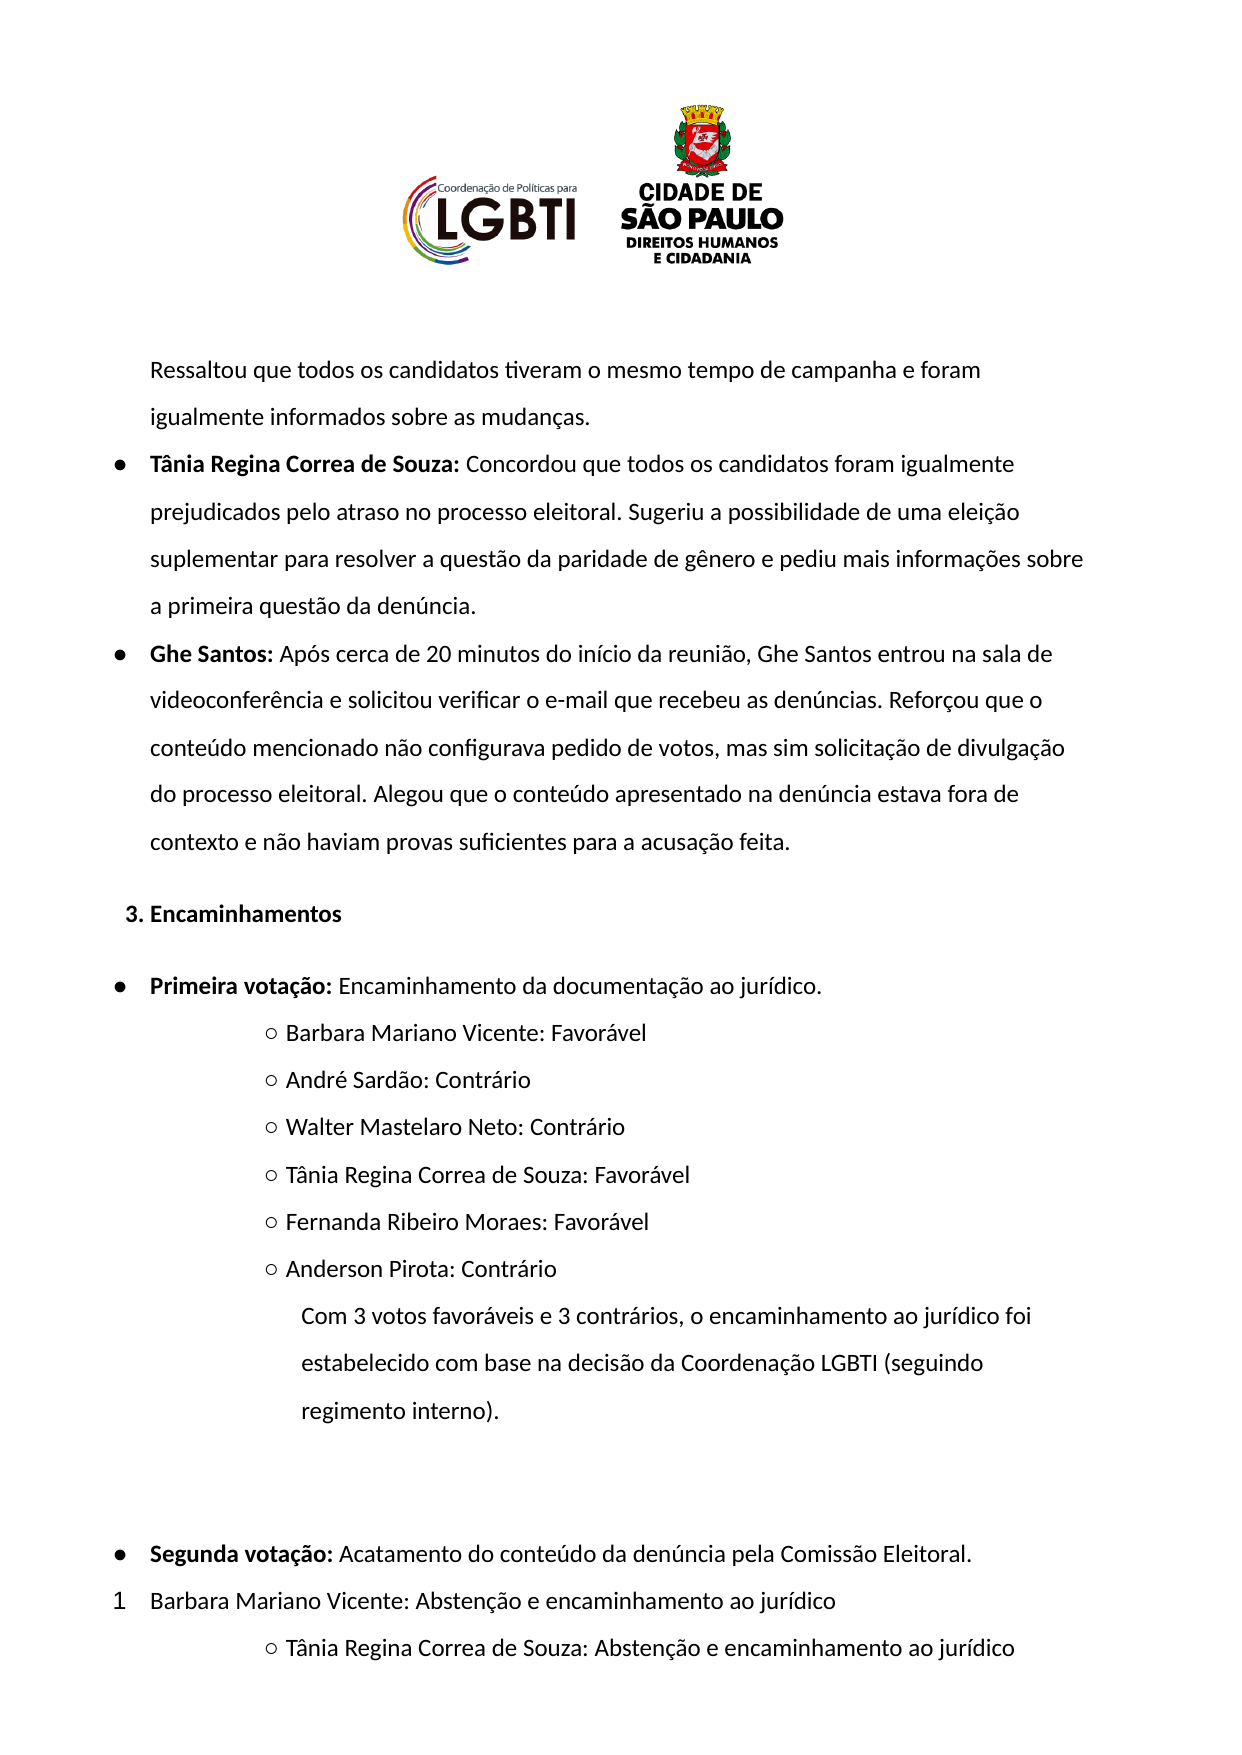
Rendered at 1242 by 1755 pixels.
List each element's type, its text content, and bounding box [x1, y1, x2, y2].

list Ghe Santos: Após cerca de 20 minutos do início da reunião, Ghe Santos entrou na sala de videoconferência e solicitou verificar o e-mail que recebeu as denúncias. Reforçou que o conteúdo mencionado não configurava pedido de votos, mas sim solicitação de divulgação do processo eleitoral. Alegou que o conteúdo apresentado na denúncia estava fora de contexto e não haviam provas suficientes para a acusação feita. [112, 638, 1089, 856]
text ○ André Sardão: Contrário [263, 1064, 1089, 1095]
list Ressaltou que todos os candidatos tiveram o mesmo tempo de campanha e foram igualmente informados sobre as mudanças. [112, 354, 1089, 432]
list Encaminhamentos [125, 898, 1089, 928]
text ○ Tânia Regina Correa de Souza: Favorável [263, 1159, 1089, 1189]
text Com 3 votos favoráveis e 3 contrários, o encaminhamento ao jurídico foi [301, 1300, 1089, 1331]
text ○ Tânia Regina Correa de Souza: Abstenção e encaminhamento ao jurídico [263, 1632, 1089, 1663]
list Tânia Regina Correa de Souza: Concordou que todos os candidatos foram igualmente prejudicados pelo atraso no processo eleitoral. Sugeriu a possibilidade de uma eleição suplementar para resolver a questão da paridade de gênero e pediu mais informações sobre a primeira questão da denúncia. [112, 448, 1089, 621]
list Barbara Mariano Vicente: Abstenção e encaminhamento ao jurídico [112, 1585, 1089, 1616]
text ○ Anderson Pirota: Contrário [263, 1253, 1089, 1284]
text ○ Walter Mastelaro Neto: Contrário [263, 1112, 1089, 1142]
list Segunda votação: Acatamento do conteúdo da denúncia pela Comissão Eleitoral. [112, 1538, 1089, 1568]
text ○ Barbara Mariano Vicente: Favorável [263, 1017, 1089, 1048]
text ○ Fernanda Ribeiro Moraes: Favorável [263, 1206, 1089, 1236]
list Primeira votação: Encaminhamento da documentação ao jurídico. [112, 970, 1089, 1001]
text estabelecido com base na decisão da Coordenação LGBTI (seguindo regimento interno). [301, 1347, 1089, 1425]
